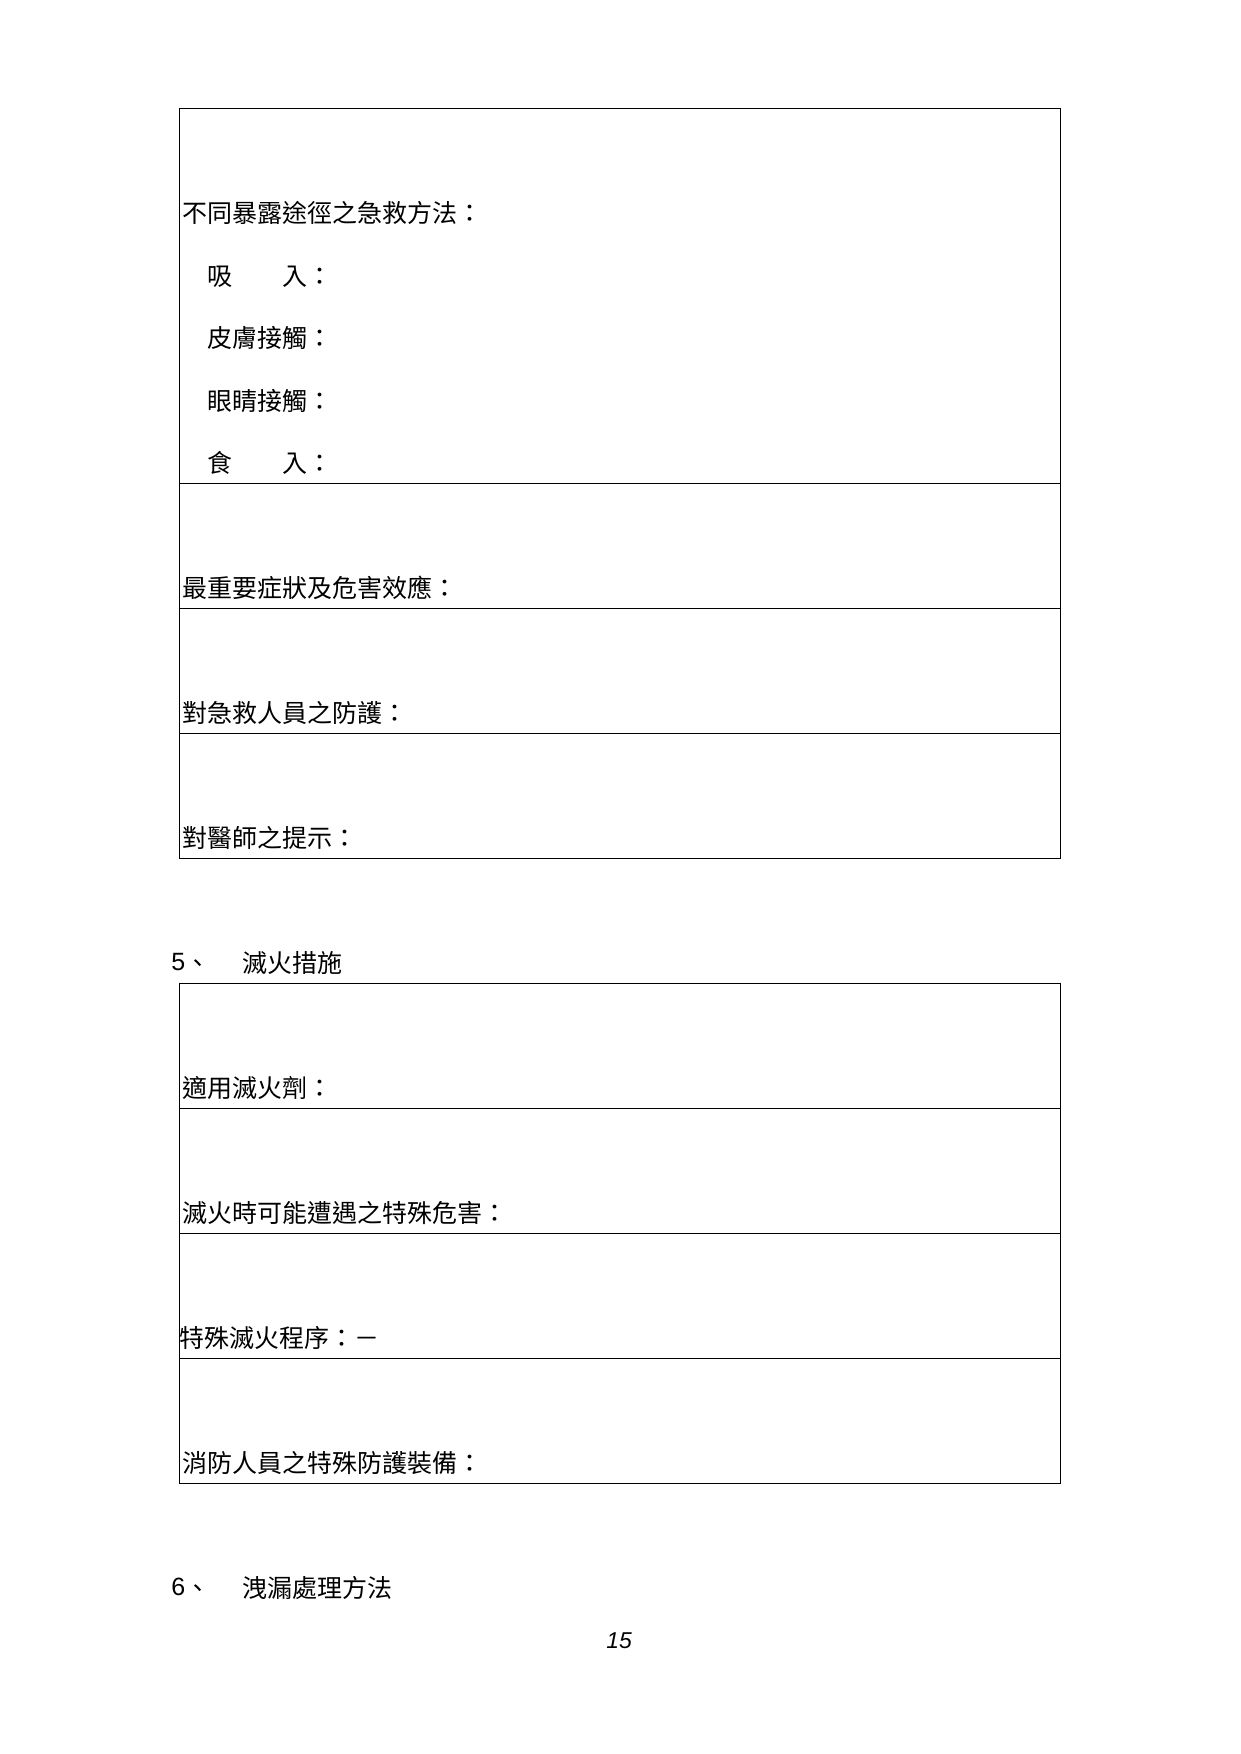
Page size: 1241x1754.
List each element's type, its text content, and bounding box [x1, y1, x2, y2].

table_header 適用滅火劑： [180, 984, 1060, 1108]
list 滅火措施 [171, 920, 1087, 983]
list 洩漏處理方法 [171, 1545, 1087, 1608]
table_cell 對急救人員之防護： [180, 609, 1060, 733]
table_cell 對醫師之提示： [180, 734, 1060, 858]
table_cell 滅火時可能遭遇之特殊危害： [180, 1109, 1060, 1233]
table_cell 最重要症狀及危害效應： [180, 484, 1060, 608]
table_cell 特殊滅火程序：－ [180, 1234, 1060, 1358]
table_cell 消防人員之特殊防護裝備： [180, 1359, 1060, 1483]
table_header 不同暴露途徑之急救方法： 吸 入： 皮膚接觸： 眼睛接觸： 食 入： [180, 109, 1060, 483]
